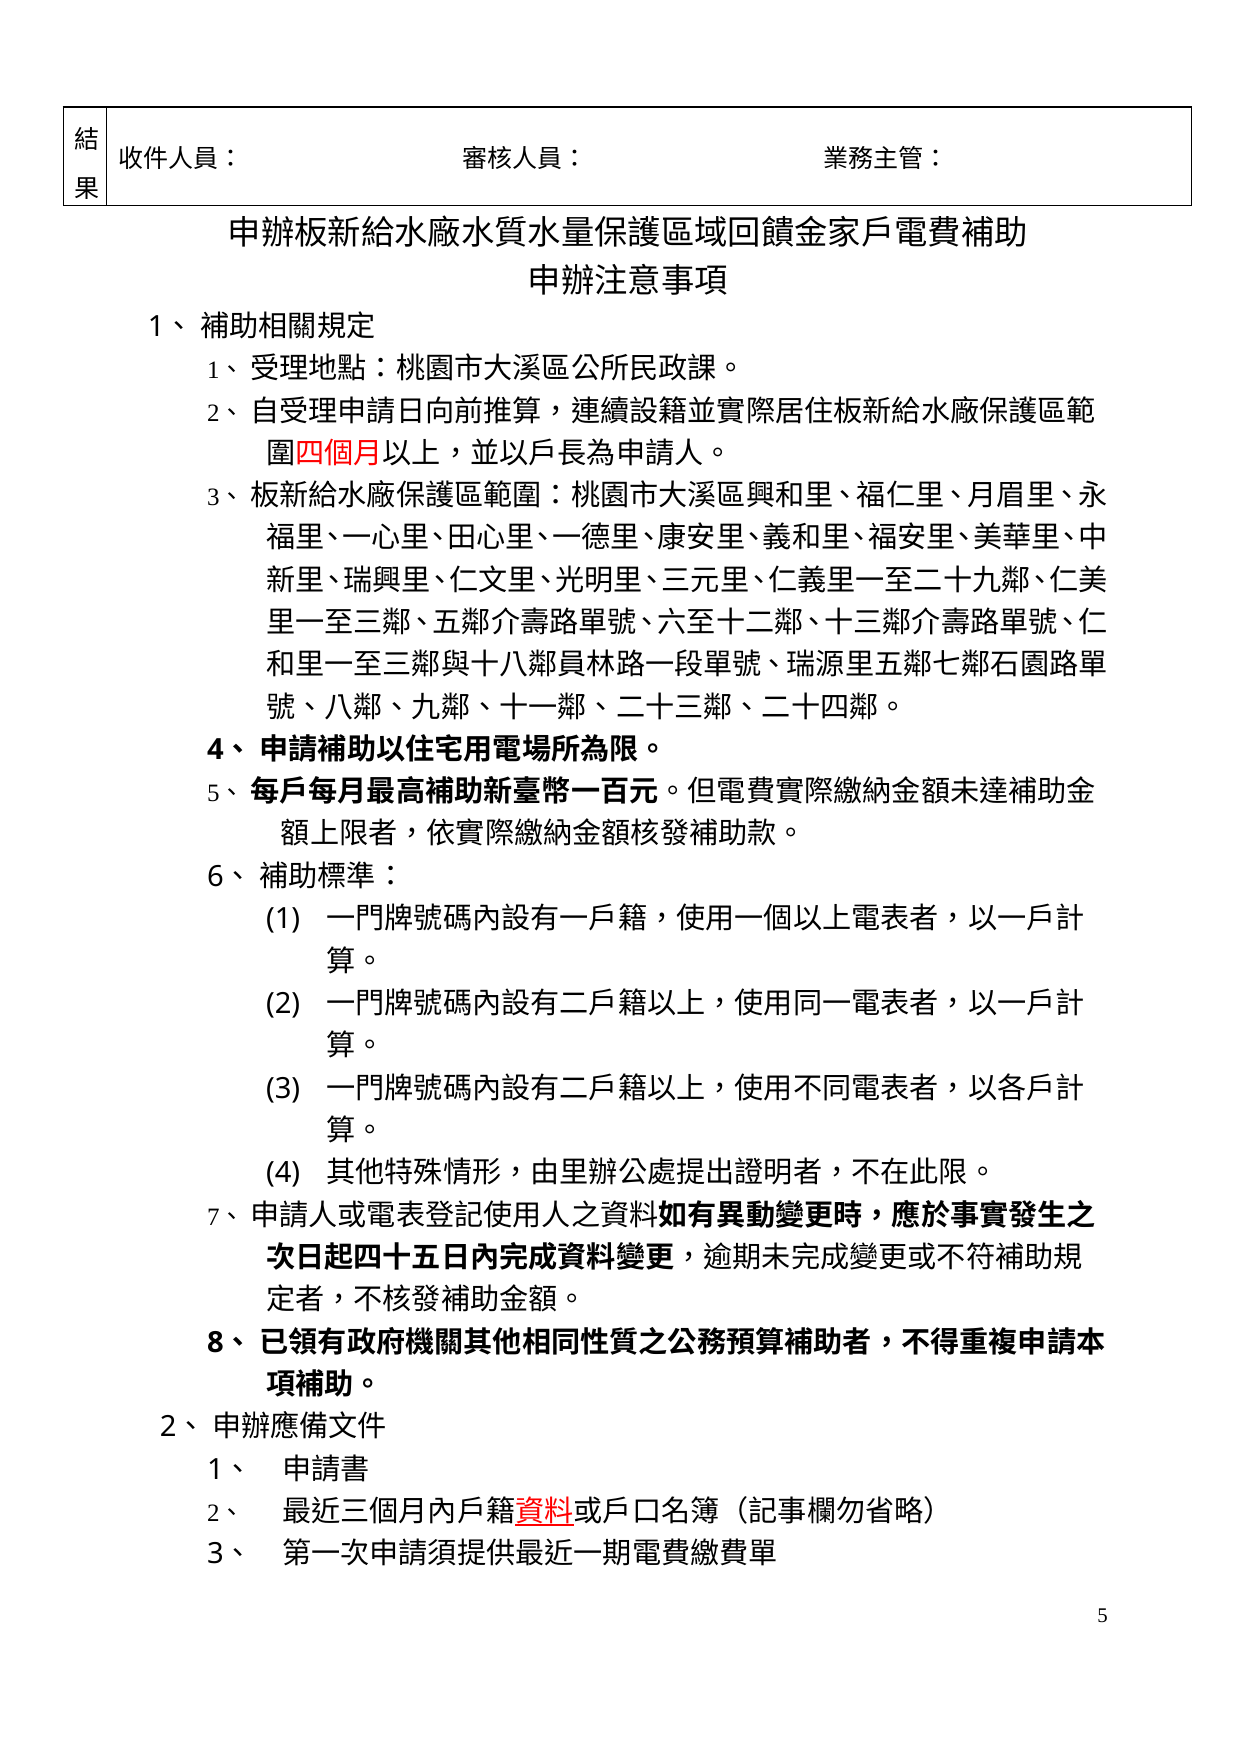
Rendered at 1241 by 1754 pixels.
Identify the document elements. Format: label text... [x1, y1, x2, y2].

list 最近三個月內戶籍資料或戶口名簿（記事欄勿省略） [207, 1488, 1107, 1530]
table_cell 收件人員： [107, 108, 451, 205]
list 申請人或電表登記使用人之資料如有異動變更時，應於事實發生之次日起四十五日內完成資料變更，逾期未完成變更或不符補助規定者，不核發補助金額。 [207, 1191, 1107, 1318]
list 板新給水廠保護區範圍：桃園市大溪區興和里、福仁里、月眉里、永福里、一心里、田心里、一德里、康安里、義和里、福安里、美華里、中新里、瑞興里、仁文里、光明里、三元里、仁義里一至二十九鄰、仁美里一至三鄰、五鄰介壽路單號、六至十二鄰、十三鄰介壽路單號、仁和里一至三鄰與十八鄰員林路一段單號、瑞源里五鄰七鄰石園路單號、八鄰、九鄰、十一鄰、二十三鄰、二十四鄰。 [207, 472, 1107, 725]
list 補助相關規定 [148, 302, 1107, 345]
list 每戶每月最高補助新臺幣一百元。但電費實際繳納金額未達補助金額上限者，依實際繳納金額核發補助款。 [207, 768, 1107, 852]
list 補助標準： [207, 852, 1107, 895]
list 第一次申請須提供最近一期電費繳費單 [207, 1530, 1107, 1572]
list 申辦應備文件 [159, 1403, 1107, 1445]
table_cell 結 果 [64, 108, 106, 205]
list 一門牌號碼內設有二戶籍以上，使用同一電表者，以一戶計算。 [266, 979, 1107, 1064]
list 受理地點：桃園市大溪區公所民政課。 [207, 345, 1107, 387]
list 已領有政府機關其他相同性質之公務預算補助者，不得重複申請本項補助。 [207, 1318, 1107, 1403]
list 一門牌號碼內設有一戶籍，使用一個以上電表者，以一戶計算。 [266, 895, 1107, 979]
text 申辦注意事項 [148, 254, 1107, 302]
list 申請補助以住宅用電場所為限。 [207, 725, 1107, 768]
list 一門牌號碼內設有二戶籍以上，使用不同電表者，以各戶計算。 [266, 1064, 1107, 1149]
list 其他特殊情形，由里辦公處提出證明者，不在此限。 [266, 1149, 1107, 1191]
text 申辦板新給水廠水質水量保護區域回饋金家戶電費補助 [148, 206, 1107, 254]
table_cell 審核人員： [451, 108, 812, 205]
table_cell 業務主管： [812, 108, 1191, 205]
list 自受理申請日向前推算，連續設籍並實際居住板新給水廠保護區範圍四個月以上，並以戶長為申請人。 [207, 387, 1107, 472]
list 申請書 [207, 1445, 1107, 1488]
